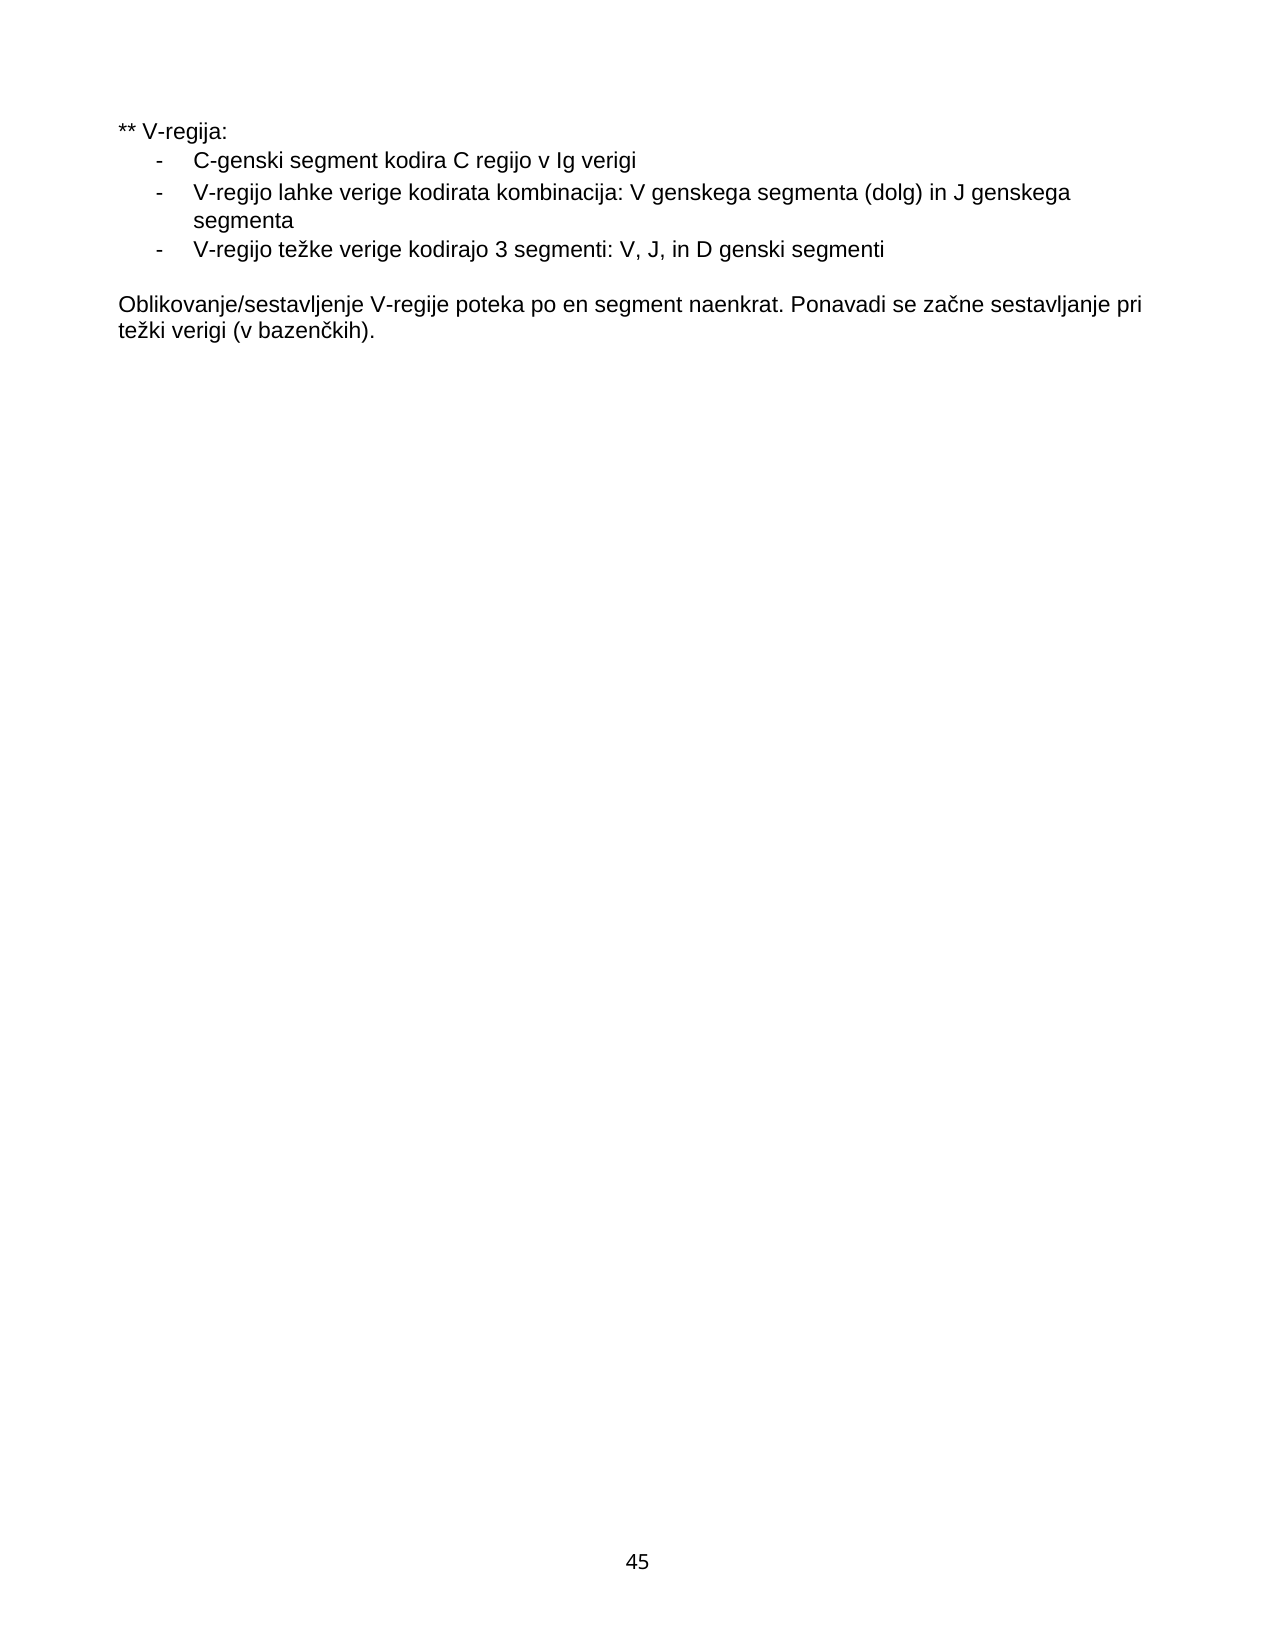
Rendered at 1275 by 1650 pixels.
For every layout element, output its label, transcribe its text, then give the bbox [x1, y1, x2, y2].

list C-genski segment kodira C regijo v Ig verigi [156, 144, 1157, 176]
list V-regijo lahke verige kodirata kombinacija: V genskega segmenta (dolg) in J genskega segmenta [156, 176, 1157, 233]
text ** V-regija: [118, 118, 1157, 144]
list V-regijo težke verige kodirajo 3 segmenti: V, J, in D genski segmenti [156, 233, 1157, 264]
text Oblikovanje/sestavljenje V-regije poteka po en segment naenkrat. Ponavadi se začne sestavljanje pri težki verigi (v bazenčkih). [118, 291, 1157, 344]
